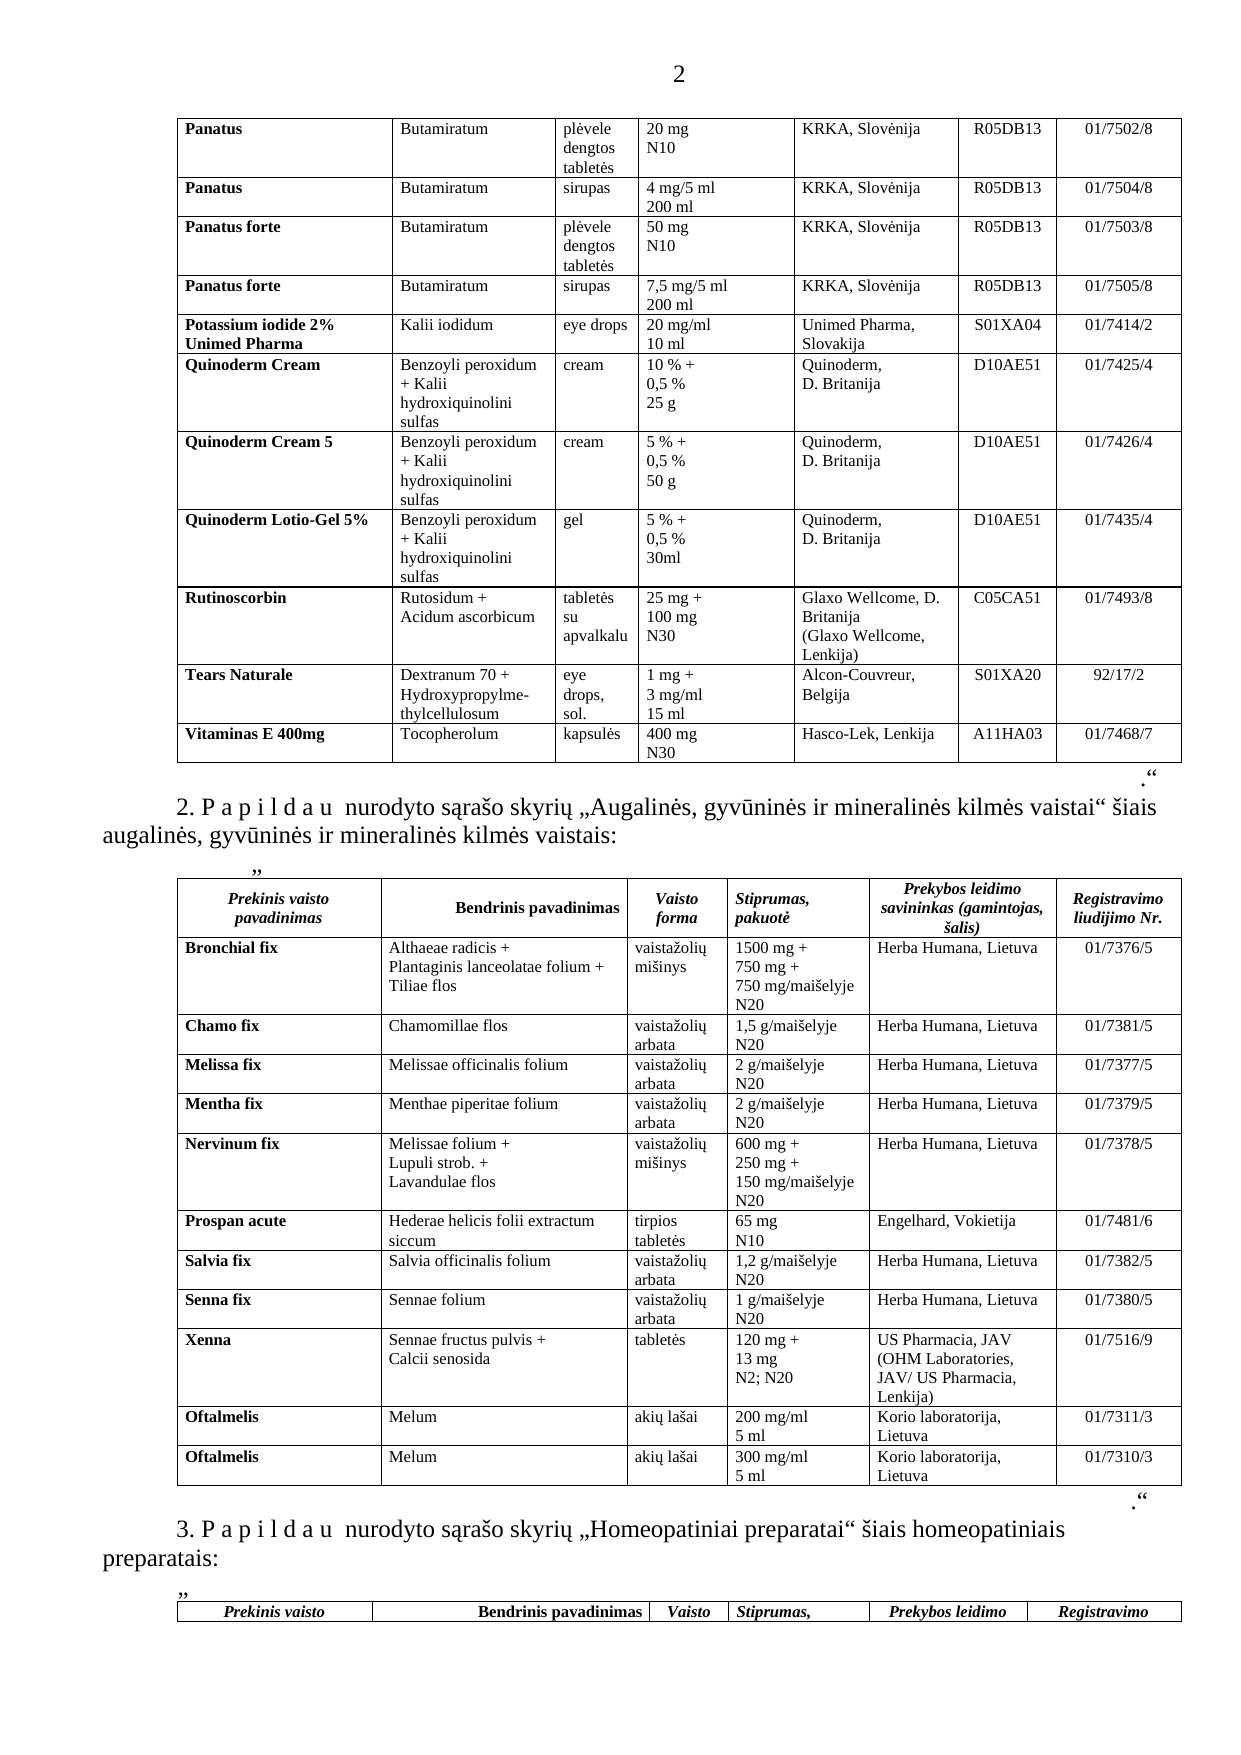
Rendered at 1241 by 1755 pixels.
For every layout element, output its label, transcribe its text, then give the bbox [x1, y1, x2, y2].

table_cell 65 mg N10 [728, 1211, 869, 1249]
table_cell 01/7425/4 [1057, 354, 1181, 431]
table_cell Engelhard, Vokietija [870, 1211, 1056, 1249]
table_cell 25 mg + 100 mg N30 [639, 588, 794, 664]
table_cell Unimed Pharma, Slovakija [795, 315, 958, 353]
table_cell Herba Humana, Lietuva [870, 1134, 1056, 1210]
table_cell 01/7414/2 [1057, 315, 1181, 353]
table_cell Panatus [178, 178, 392, 216]
table_cell Butamiratum [393, 217, 555, 274]
table_cell Chamomillae flos [382, 1015, 627, 1054]
table_cell 01/7311/3 [1057, 1407, 1181, 1445]
table_cell 1 mg + 3 mg/ml 15 ml [639, 665, 794, 723]
text .“ [252, 1486, 1148, 1514]
table_cell Prospan acute [178, 1211, 381, 1249]
table_cell 1,5 g/maišelyje N20 [728, 1015, 869, 1054]
table_cell 01/7503/8 [1057, 217, 1181, 274]
table_cell Quinoderm Cream [178, 354, 392, 431]
table_cell Bronchial fix [178, 938, 381, 1014]
table_cell 50 mg N10 [639, 217, 794, 274]
table_cell Tocopherolum [393, 724, 555, 762]
table_cell 01/7505/8 [1057, 276, 1181, 314]
table_cell KRKA, Slovėnija [795, 276, 958, 314]
table_header Prekinis vaisto pavadinimas [178, 879, 381, 937]
table_cell 7,5 mg/5 ml 200 ml [639, 276, 794, 314]
table_cell 01/7502/8 [1057, 119, 1181, 177]
table_cell Quinoderm Lotio-Gel 5% [178, 510, 392, 586]
table_cell 10 % + 0,5 % 25 g [639, 354, 794, 431]
table_cell Quinoderm Cream 5 [178, 432, 392, 509]
table_cell Chamo fix [178, 1015, 381, 1054]
table_cell Panatus forte [178, 217, 392, 274]
table_cell 2 g/maišelyje N20 [728, 1094, 869, 1132]
table_cell 120 mg + 13 mg N2; N20 [728, 1329, 869, 1406]
table_header Registravimo [1028, 1602, 1181, 1621]
table_cell vaistažolių arbata [628, 1251, 727, 1289]
table_cell Oftalmelis [178, 1446, 381, 1485]
table_cell Butamiratum [393, 276, 555, 314]
table_cell Oftalmelis [178, 1407, 381, 1445]
table_cell 01/7426/4 [1057, 432, 1181, 509]
table_cell Quinoderm, D. Britanija [795, 354, 958, 431]
table_cell Glaxo Wellcome, D. Britanija (Glaxo Wellcome, Lenkija) [795, 588, 958, 664]
table_cell Senna fix [178, 1290, 381, 1328]
table_cell Rutosidum + Acidum ascorbicum [393, 588, 555, 664]
table_header Prekybos leidimo savininkas (gamintojas, šalis) [870, 879, 1056, 937]
table_cell 5 % + 0,5 % 30ml [639, 510, 794, 586]
table_cell Mentha fix [178, 1094, 381, 1132]
table_cell Xenna [178, 1329, 381, 1406]
table_cell Dextranum 70 + Hydroxypropylme-thylcellulosum [393, 665, 555, 723]
table_cell vaistažolių mišinys [628, 938, 727, 1014]
table_cell 20 mg N10 [639, 119, 794, 177]
text .“ [177, 763, 1157, 792]
table_cell tabletės [628, 1329, 727, 1406]
table_cell Herba Humana, Lietuva [870, 1015, 1056, 1054]
table_header Prekinis vaisto [178, 1602, 372, 1621]
table_cell A11HA03 [959, 724, 1056, 762]
table_header Vaisto [650, 1602, 728, 1621]
table_cell D10AE51 [959, 354, 1056, 431]
table_cell Korio laboratorija, Lietuva [870, 1407, 1056, 1445]
table_cell 1 g/maišelyje N20 [728, 1290, 869, 1328]
table_cell 200 mg/ml 5 ml [728, 1407, 869, 1445]
table_cell Panatus [178, 119, 392, 177]
table_cell vaistažolių arbata [628, 1055, 727, 1093]
table_cell 2 g/maišelyje N20 [728, 1055, 869, 1093]
table_cell Melum [382, 1407, 627, 1445]
table_cell vaistažolių arbata [628, 1015, 727, 1054]
table_cell 01/7481/6 [1057, 1211, 1181, 1249]
table_cell Herba Humana, Lietuva [870, 1094, 1056, 1132]
table_cell 400 mg N30 [639, 724, 794, 762]
table_cell eye drops [556, 315, 638, 353]
table_cell S01XA04 [959, 315, 1056, 353]
table_cell vaistažolių arbata [628, 1094, 727, 1132]
table_cell Salvia officinalis folium [382, 1251, 627, 1289]
table_header Prekybos leidimo [870, 1602, 1027, 1621]
table_cell Potassium iodide 2% Unimed Pharma [178, 315, 392, 353]
table_cell 01/7378/5 [1057, 1134, 1181, 1210]
table_cell R05DB13 [959, 178, 1056, 216]
table_cell R05DB13 [959, 276, 1056, 314]
table_cell 20 mg/ml 10 ml [639, 315, 794, 353]
table_header Vaisto forma [628, 879, 727, 937]
table_cell 01/7504/8 [1057, 178, 1181, 216]
table_cell Menthae piperitae folium [382, 1094, 627, 1132]
table_cell Butamiratum [393, 119, 555, 177]
table_cell cream [556, 354, 638, 431]
table_header Stiprumas, [729, 1602, 869, 1621]
table_cell Hederae helicis folii extractum siccum [382, 1211, 627, 1249]
table_cell akių lašai [628, 1446, 727, 1485]
table_header Bendrinis pavadinimas [373, 1602, 649, 1621]
table_cell Melissae officinalis folium [382, 1055, 627, 1093]
text 3. Papildau nurodyto sąrašo skyrių „Homeopatiniai preparatai“ šiais homeopatiniais preparatais: [102, 1514, 1181, 1572]
table_cell 01/7377/5 [1057, 1055, 1181, 1093]
table_cell US Pharmacia, JAV (OHM Laboratories, JAV/ US Pharmacia, Lenkija) [870, 1329, 1056, 1406]
table_cell plėvele dengtos tabletės [556, 217, 638, 274]
table_cell Kalii iodidum [393, 315, 555, 353]
table_cell Herba Humana, Lietuva [870, 938, 1056, 1014]
table_cell KRKA, Slovėnija [795, 178, 958, 216]
table_cell Tears Naturale [178, 665, 392, 723]
table_cell sirupas [556, 178, 638, 216]
table_cell C05CA51 [959, 588, 1056, 664]
text „ [177, 849, 1181, 878]
table_cell 01/7382/5 [1057, 1251, 1181, 1289]
table_cell S01XA20 [959, 665, 1056, 723]
text „ [177, 1572, 1181, 1601]
table_cell tabletės su apvalkalu [556, 588, 638, 664]
table_cell sirupas [556, 276, 638, 314]
table_cell Herba Humana, Lietuva [870, 1055, 1056, 1093]
table_cell Sennae folium [382, 1290, 627, 1328]
table_cell D10AE51 [959, 510, 1056, 586]
table_cell Korio laboratorija, Lietuva [870, 1446, 1056, 1485]
table_cell tirpios tabletės [628, 1211, 727, 1249]
table_cell Hasco-Lek, Lenkija [795, 724, 958, 762]
table_cell Rutinoscorbin [178, 588, 392, 664]
table_cell Melum [382, 1446, 627, 1485]
table_cell Panatus forte [178, 276, 392, 314]
table_cell Melissa fix [178, 1055, 381, 1093]
table_cell vaistažolių mišinys [628, 1134, 727, 1210]
table_cell kapsulės [556, 724, 638, 762]
table_header Stiprumas, pakuotė [728, 879, 869, 937]
table_cell 1,2 g/maišelyje N20 [728, 1251, 869, 1289]
table_cell 01/7310/3 [1057, 1446, 1181, 1485]
table_cell Butamiratum [393, 178, 555, 216]
table_cell D10AE51 [959, 432, 1056, 509]
table_cell 600 mg + 250 mg + 150 mg/maišelyje N20 [728, 1134, 869, 1210]
table_cell 01/7516/9 [1057, 1329, 1181, 1406]
table_cell Sennae fructus pulvis + Calcii senosida [382, 1329, 627, 1406]
table_header Bendrinis pavadinimas [382, 879, 627, 937]
table_cell R05DB13 [959, 217, 1056, 274]
table_cell Salvia fix [178, 1251, 381, 1289]
table_cell 01/7468/7 [1057, 724, 1181, 762]
table_cell Benzoyli peroxidum + Kalii hydroxiquinolini sulfas [393, 432, 555, 509]
table_cell eye drops, sol. [556, 665, 638, 723]
table_cell R05DB13 [959, 119, 1056, 177]
table_cell 01/7493/8 [1057, 588, 1181, 664]
table_cell 1500 mg + 750 mg + 750 mg/maišelyje N20 [728, 938, 869, 1014]
table_cell KRKA, Slovėnija [795, 217, 958, 274]
table_cell Nervinum fix [178, 1134, 381, 1210]
table_cell Vitaminas E 400mg [178, 724, 392, 762]
table_cell 300 mg/ml 5 ml [728, 1446, 869, 1485]
text 2. Papildau nurodyto sąrašo skyrių „Augalinės, gyvūninės ir mineralinės kilmės vaistai“ šiais augalinės, gyvūninės ir mineralinės kilmės vaistais: [102, 792, 1181, 849]
table_cell Herba Humana, Lietuva [870, 1290, 1056, 1328]
table_header Registravimo liudijimo Nr. [1057, 879, 1181, 937]
table_cell Quinoderm, D. Britanija [795, 510, 958, 586]
table_cell cream [556, 432, 638, 509]
table_cell Benzoyli peroxidum + Kalii hydroxiquinolini sulfas [393, 354, 555, 431]
table_cell akių lašai [628, 1407, 727, 1445]
table_cell plėvele dengtos tabletės [556, 119, 638, 177]
table_cell 4 mg/5 ml 200 ml [639, 178, 794, 216]
table_cell Alcon-Couvreur, Belgija [795, 665, 958, 723]
table_cell 01/7379/5 [1057, 1094, 1181, 1132]
table_cell 01/7435/4 [1057, 510, 1181, 586]
table_cell Benzoyli peroxidum + Kalii hydroxiquinolini sulfas [393, 510, 555, 586]
table_cell Herba Humana, Lietuva [870, 1251, 1056, 1289]
table_cell 5 % + 0,5 % 50 g [639, 432, 794, 509]
table_cell 01/7381/5 [1057, 1015, 1181, 1054]
table_cell gel [556, 510, 638, 586]
table_cell 92/17/2 [1057, 665, 1181, 723]
table_cell vaistažolių arbata [628, 1290, 727, 1328]
table_cell 01/7376/5 [1057, 938, 1181, 1014]
table_cell Quinoderm, D. Britanija [795, 432, 958, 509]
table_cell KRKA, Slovėnija [795, 119, 958, 177]
table_cell 01/7380/5 [1057, 1290, 1181, 1328]
table_cell Melissae folium + Lupuli strob. + Lavandulae flos [382, 1134, 627, 1210]
table_cell Althaeae radicis + Plantaginis lanceolatae folium + Tiliae flos [382, 938, 627, 1014]
